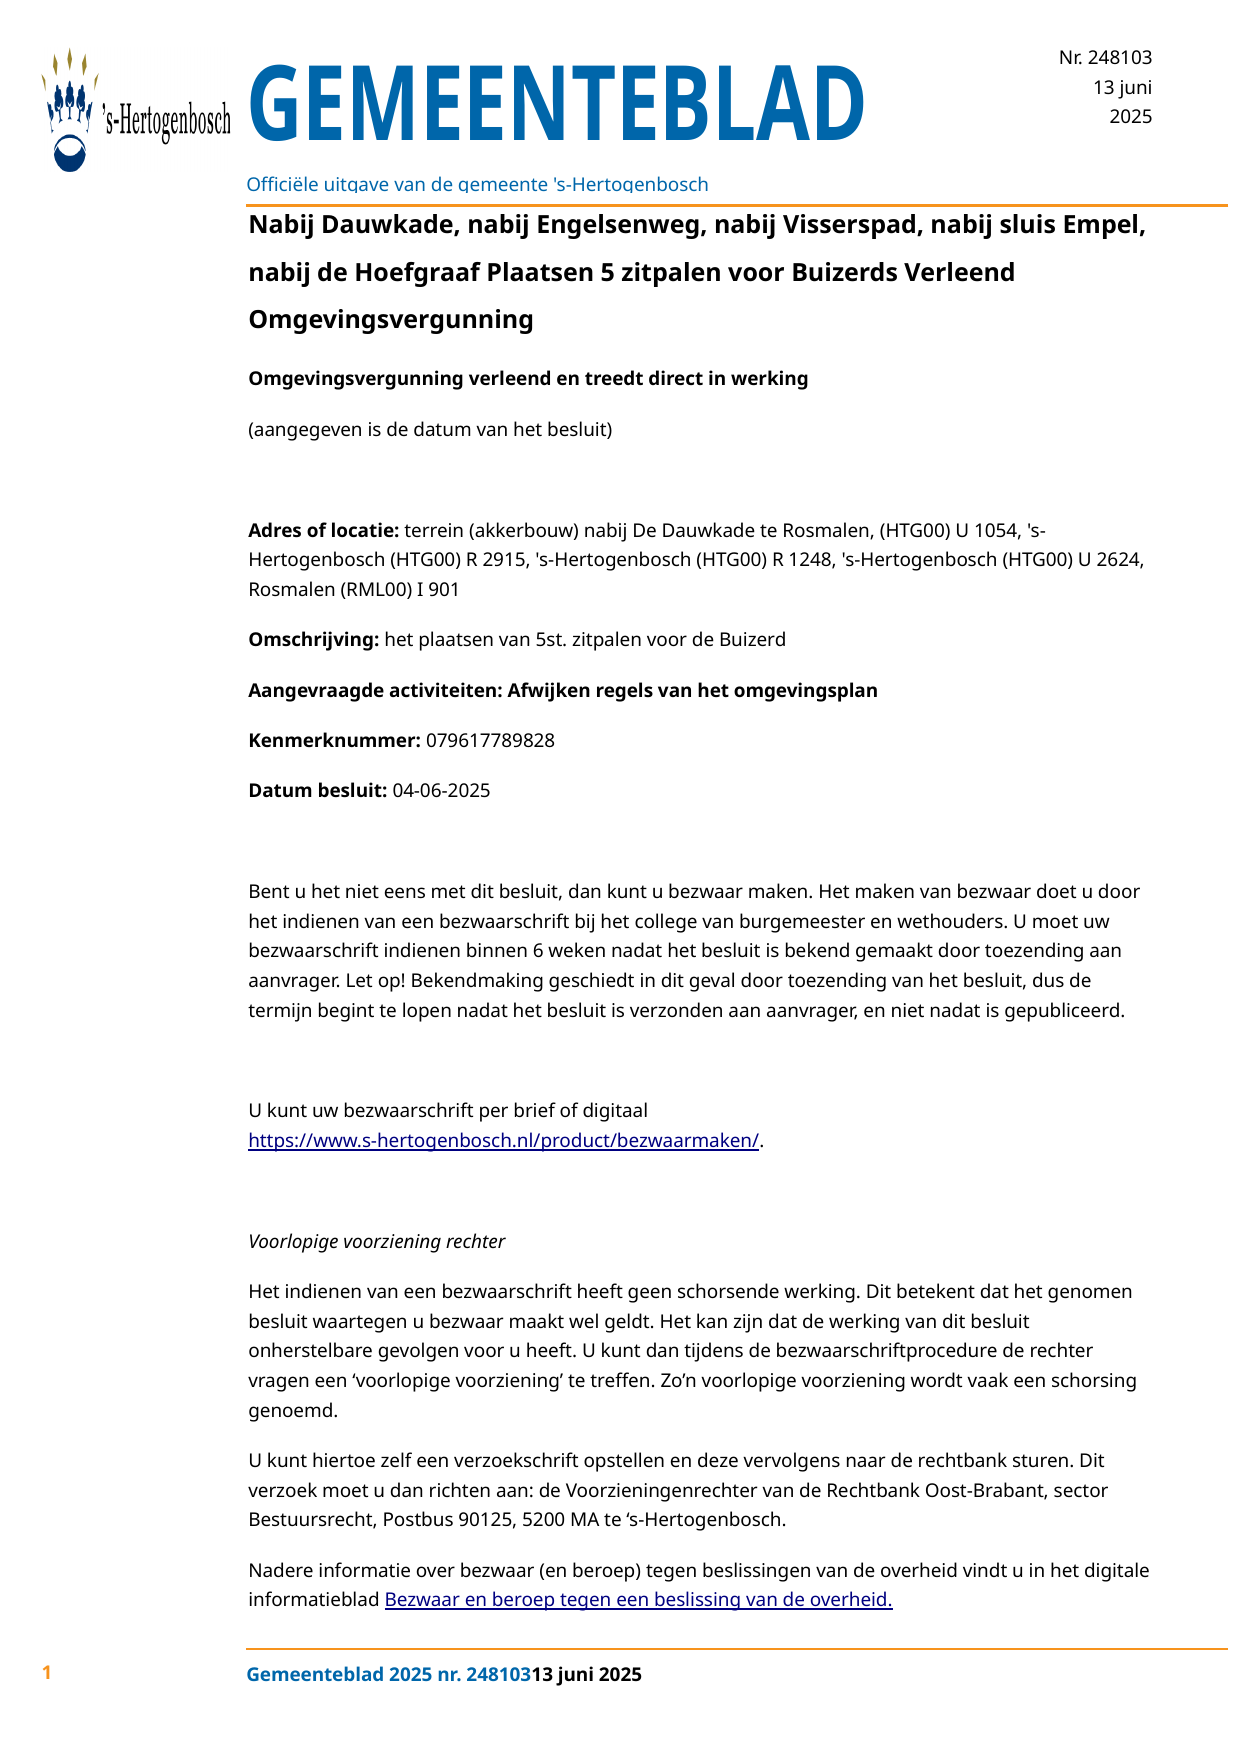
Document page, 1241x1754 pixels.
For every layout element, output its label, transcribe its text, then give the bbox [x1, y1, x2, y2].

text U kunt hiertoe zelf een verzoekschrift opstellen en deze vervolgens naar de rechtbank sturen. Dit verzoek moet u dan richten aan: de Voorzieningenrechter van de Rechtbank Oost-Brabant, sector Bestuursrecht, Postbus 90125, 5200 MA te ‘s-Hertogenbosch. [248, 1447, 1152, 1532]
text Voorlopige voorziening rechter [248, 1228, 1152, 1254]
text Bent u het niet eens met dit besluit, dan kunt u bezwaar maken. Het maken van bezwaar doet u door het indienen van een bezwaarschrift bij het college van burgemeester en wethouders. U moet uw bezwaarschrift indienen binnen 6 weken nadat het besluit is bekend gemaakt door toezending aan aanvrager. Let op! Bekendmaking geschiedt in dit geval door toezending van het besluit, dus de termijn begint te lopen nadat het besluit is verzonden aan aanvrager, en niet nadat is gepubliceerd. [248, 878, 1152, 1022]
picture [41, 47, 231, 172]
text Omschrijving: het plaatsen van 5st. zitpalen voor de Buizerd [248, 626, 1152, 652]
text U kunt uw bezwaarschrift per brief of digitaal https://www.s-hertogenbosch.nl/product/bezwaarmaken/. [248, 1098, 1152, 1153]
text Omgevingsvergunning verleend en treedt direct in werking [248, 366, 1152, 391]
text Het indienen van een bezwaarschrift heeft geen schorsende werking. Dit betekent dat het genomen besluit waartegen u bezwaar maakt wel geldt. Het kan zijn dat de werking van dit besluit onherstelbare gevolgen voor u heeft. U kunt dan tijdens de bezwaarschriftprocedure de rechter vragen een ‘voorlopige voorziening’ te treffen. Zo’n voorlopige voorziening wordt vaak een schorsing genoemd. [248, 1278, 1152, 1422]
text Kenmerknummer: 079617789828 [248, 727, 1152, 753]
text (aangegeven is de datum van het besluit) [248, 416, 1152, 442]
text Nadere informatie over bezwaar (en beroep) tegen beslissingen van de overheid vindt u in het digitale informatieblad Bezwaar en beroep tegen een beslissing van de overheid. [248, 1557, 1152, 1612]
text Nabij Dauwkade, nabij Engelsenweg, nabij Visserspad, nabij sluis Empel, nabij de Hoefgraaf Plaatsen 5 zitpalen voor Buizerds Verleend Omgevingsvergunning [248, 207, 1152, 336]
text Aangevraagde activiteiten: Afwijken regels van het omgevingsplan [248, 677, 1152, 702]
text Adres of locatie: terrein (akkerbouw) nabij De Dauwkade te Rosmalen, (HTG00) U 1054, 's-Hertogenbosch (HTG00) R 2915, 's-Hertogenbosch (HTG00) R 1248, 's-Hertogenbosch (HTG00) U 2624, Rosmalen (RML00) I 901 [248, 517, 1152, 602]
text Datum besluit: 04-06-2025 [248, 778, 1152, 803]
